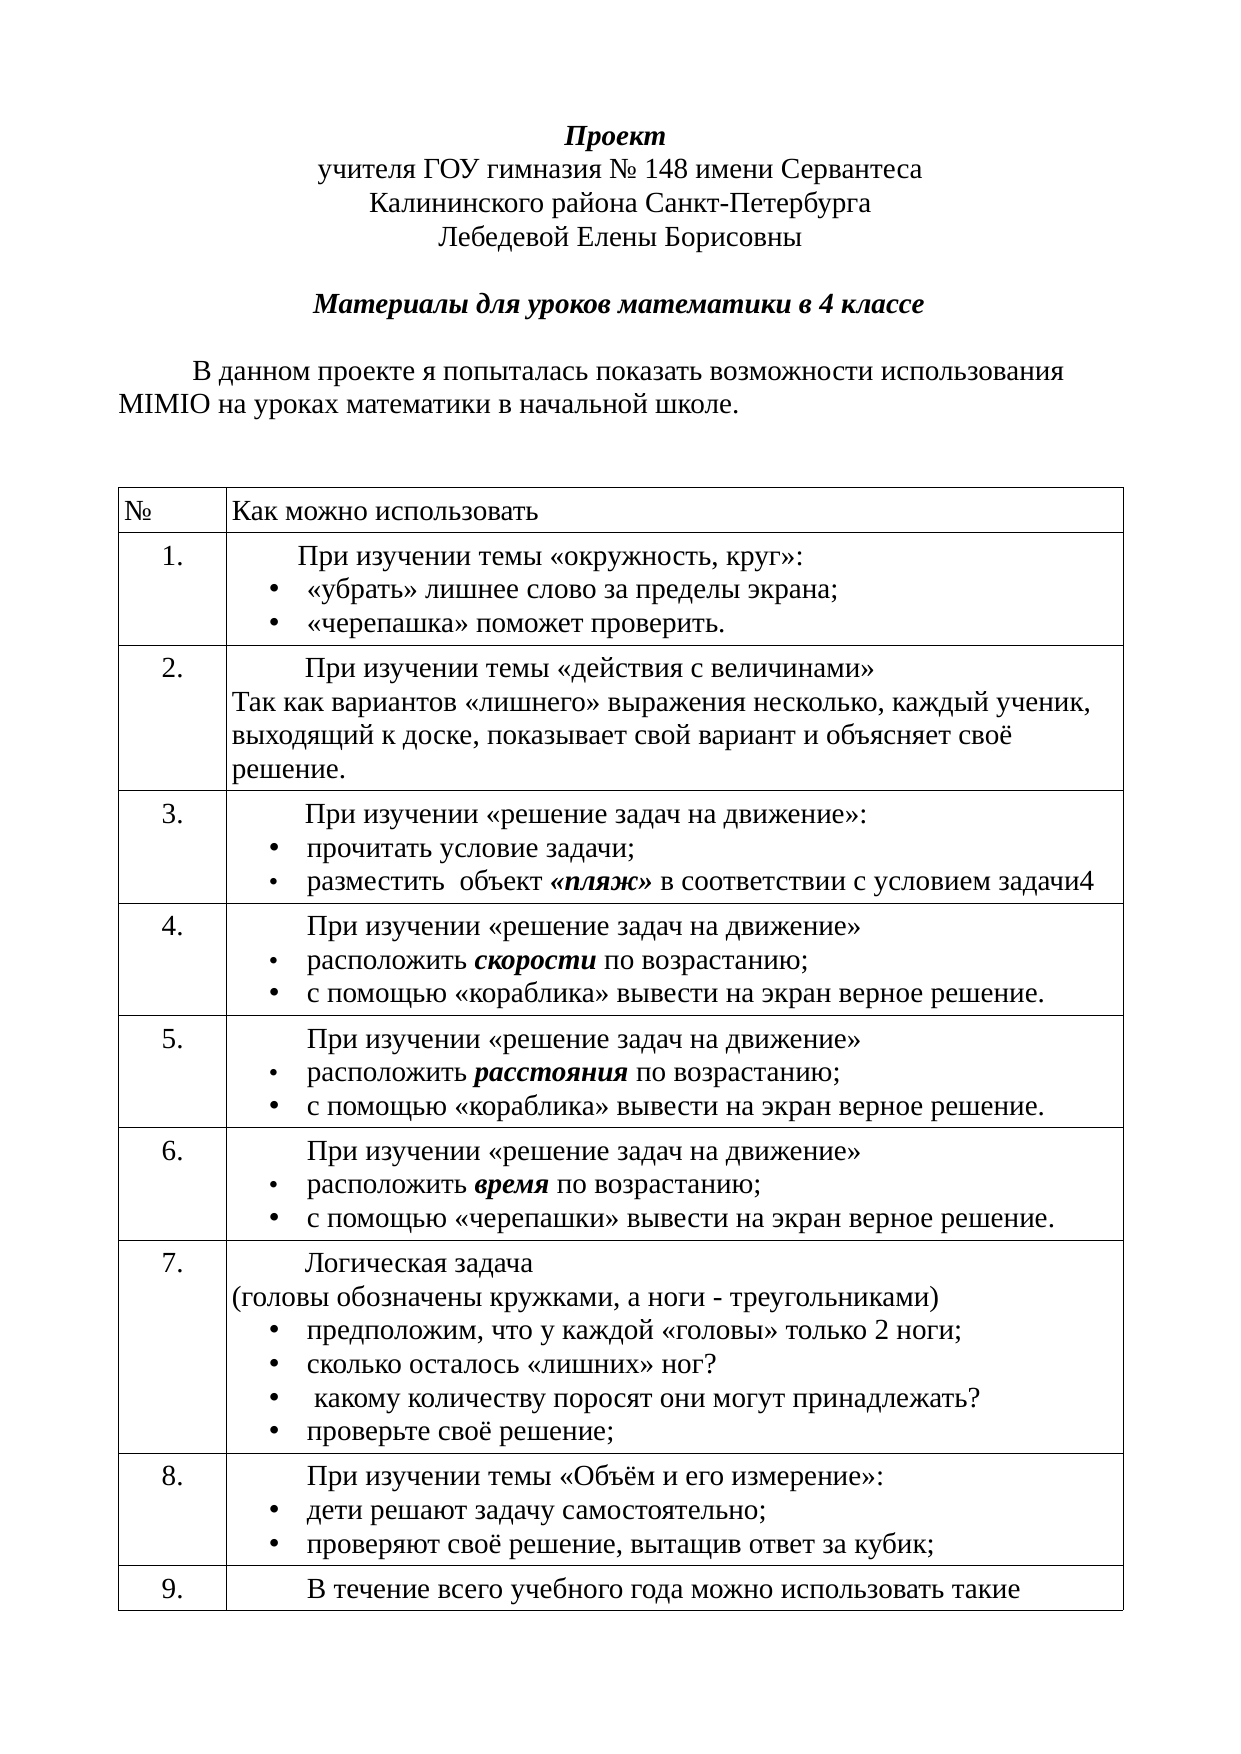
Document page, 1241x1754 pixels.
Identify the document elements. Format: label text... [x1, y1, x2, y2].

table_cell [119, 791, 226, 903]
table_cell При изучении «решение задач на движение»: прочитать условие задачи; разместить объект «пляж» в соответствии с условием задачи4 [227, 791, 1123, 903]
table_cell [119, 1016, 226, 1127]
table_cell При изучении темы «окружность, круг»: «убрать» лишнее слово за пределы экрана; «черепашка» поможет проверить. [227, 533, 1123, 644]
table_cell При изучении «решение задач на движение» расположить скорости по возрастанию; с помощью «кораблика» вывести на экран верное решение. [227, 904, 1123, 1015]
table_cell При изучении темы «Объём и его измерение»: дети решают задачу самостоятельно; проверяют своё решение, вытащив ответ за кубик; [227, 1454, 1123, 1565]
text Проект [118, 118, 1122, 152]
table_cell [119, 1128, 226, 1239]
table_cell При изучении темы «действия с величинами» Так как вариантов «лишнего» выражения несколько, каждый ученик, выходящий к доске, показывает свой вариант и объясняет своё решение. [227, 646, 1123, 790]
table_cell [119, 1566, 226, 1610]
table_header Как можно использовать [227, 488, 1123, 532]
table_cell В течение всего учебного года можно использовать такие задания: прочитайте задание (оно спрятано за знаком вопроса); выполняется задание построчно; [227, 1566, 1123, 1610]
text учителя ГОУ гимназия № 148 имени Сервантеса [118, 152, 1122, 185]
text В данном проекте я попыталась показать возможности использования MIMIO на уроках математики в начальной школе. [118, 353, 1122, 420]
table_cell [119, 533, 226, 644]
table_cell [119, 646, 226, 790]
table_cell [119, 1454, 226, 1565]
table_cell Логическая задача (головы обозначены кружками, а ноги - треугольниками) предположим, что у каждой «головы» только 2 ноги; сколько осталось «лишних» ног? какому количеству поросят они могут принадлежать? проверьте своё решение; [227, 1241, 1123, 1453]
table_cell [119, 1241, 226, 1453]
text Материалы для уроков математики в 4 классе [118, 286, 1122, 319]
text Лебедевой Елены Борисовны [118, 219, 1122, 252]
text Калининского района Санкт-Петербурга [118, 185, 1122, 219]
table_header № [119, 488, 226, 532]
table_cell При изучении «решение задач на движение» расположить расстояния по возрастанию; с помощью «кораблика» вывести на экран верное решение. [227, 1016, 1123, 1127]
table_cell При изучении «решение задач на движение» расположить время по возрастанию; с помощью «черепашки» вывести на экран верное решение. [227, 1128, 1123, 1239]
table_cell [119, 904, 226, 1015]
